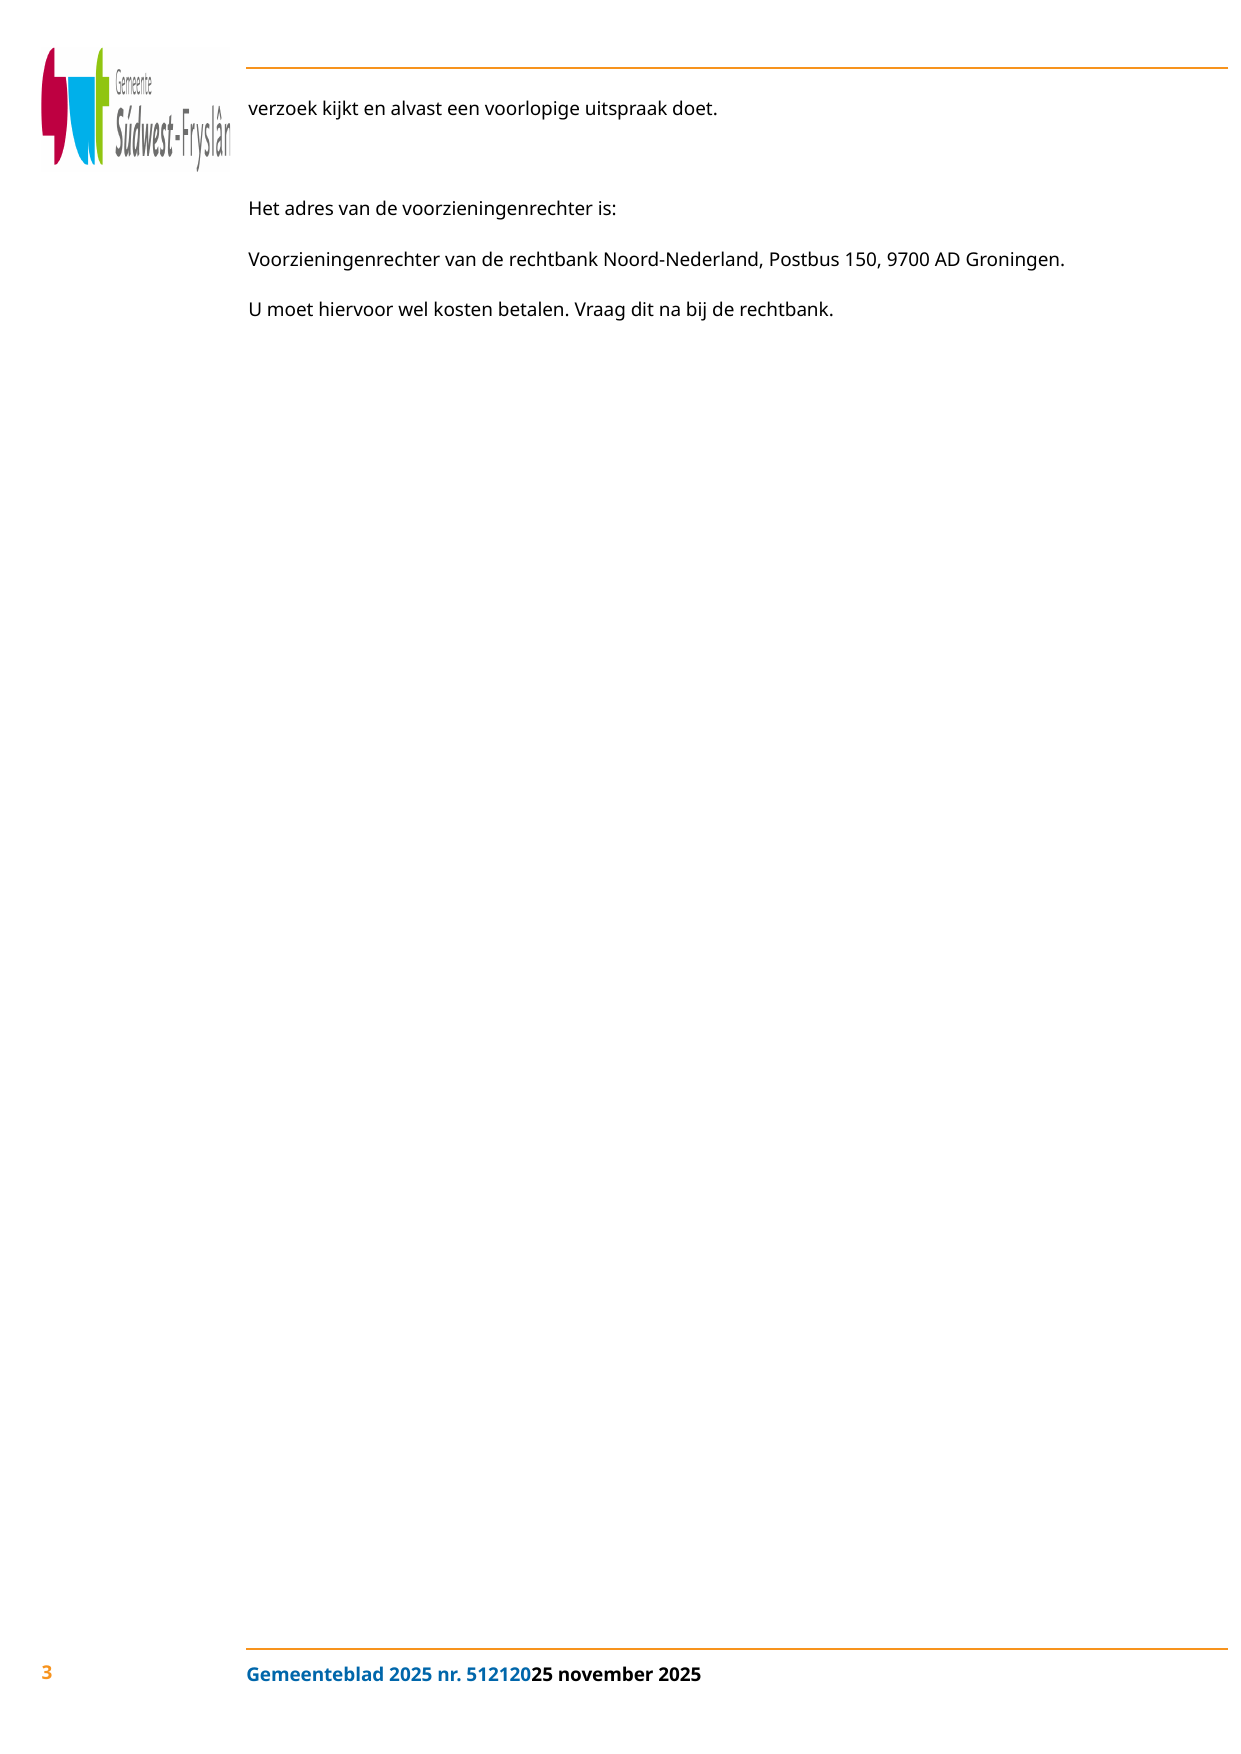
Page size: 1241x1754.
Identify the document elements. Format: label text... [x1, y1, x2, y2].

text verzoek kijkt en alvast een voorlopige uitspraak doet. [248, 95, 1152, 121]
text Het adres van de voorzieningenrechter is: [248, 196, 1152, 221]
picture [41, 47, 231, 172]
text Voorzieningenrechter van de rechtbank Noord-Nederland, Postbus 150, 9700 AD Groningen. [248, 246, 1152, 272]
text U moet hiervoor wel kosten betalen. Vraag dit na bij de rechtbank. [248, 296, 1152, 322]
